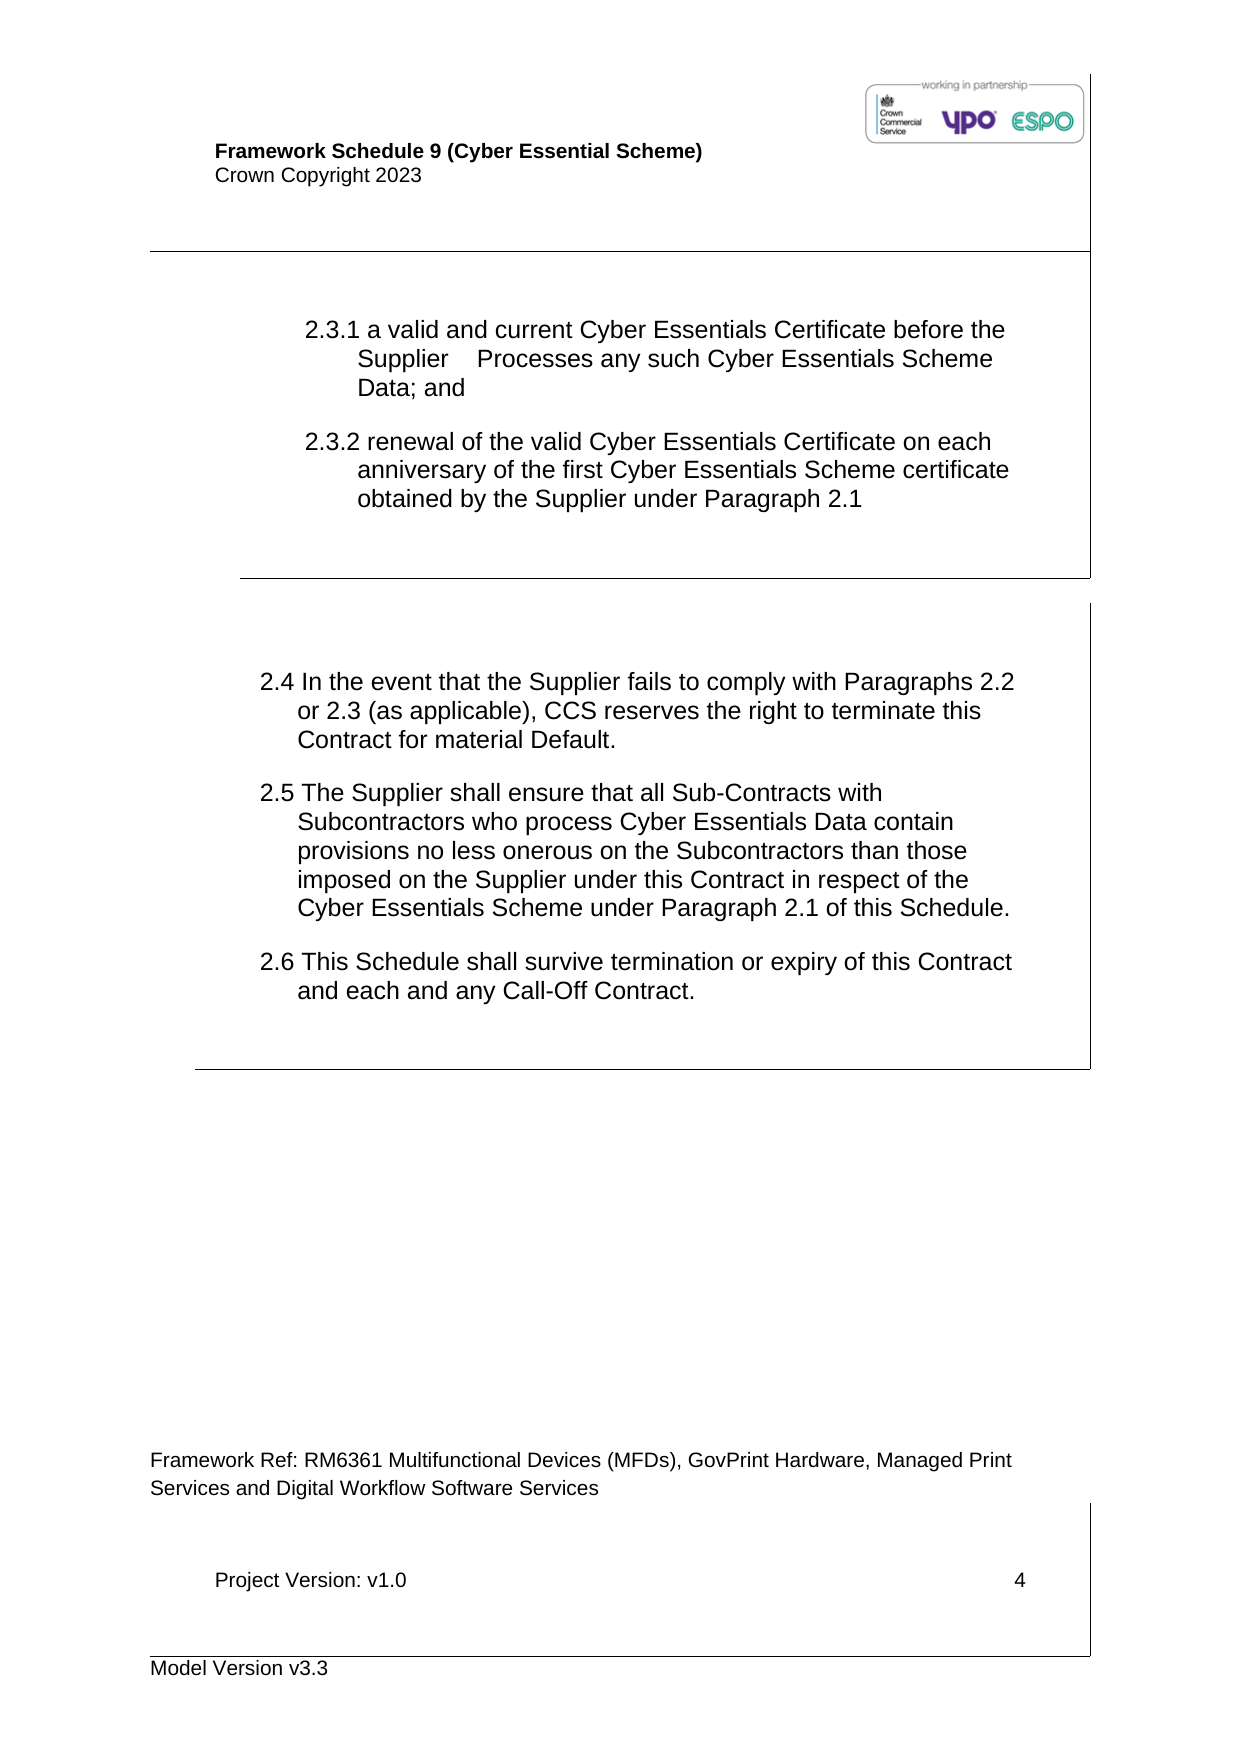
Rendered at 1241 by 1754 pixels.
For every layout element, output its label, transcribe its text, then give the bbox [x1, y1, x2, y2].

text 2.3.2 renewal of the valid Cyber Essentials Certificate on each anniversary of the first Cyber Essentials Scheme certificate obtained by the Supplier under Paragraph 2.1 [240, 362, 1090, 578]
text 2.6 This Schedule shall survive termination or expiry of this Contract and each and any Call-Off Contract. [195, 883, 1090, 1069]
text 2.5 The Supplier shall ensure that all Sub-Contracts with Subcontractors who process Cyber Essentials Data contain provisions no less onerous on the Subcontractors than those imposed on the Supplier under this Contract in respect of the Cyber Essentials Scheme under Paragraph 2.1 of this Schedule. [195, 714, 1090, 883]
text 2.3.1 a valid and current Cyber Essentials Certificate before the Supplier Processes any such Cyber Essentials Scheme Data; and [240, 251, 1090, 362]
text 2.4 In the event that the Supplier fails to comply with Paragraphs 2.2 or 2.3 (as applicable), CCS reserves the right to terminate this Contract for material Default. [195, 603, 1090, 714]
